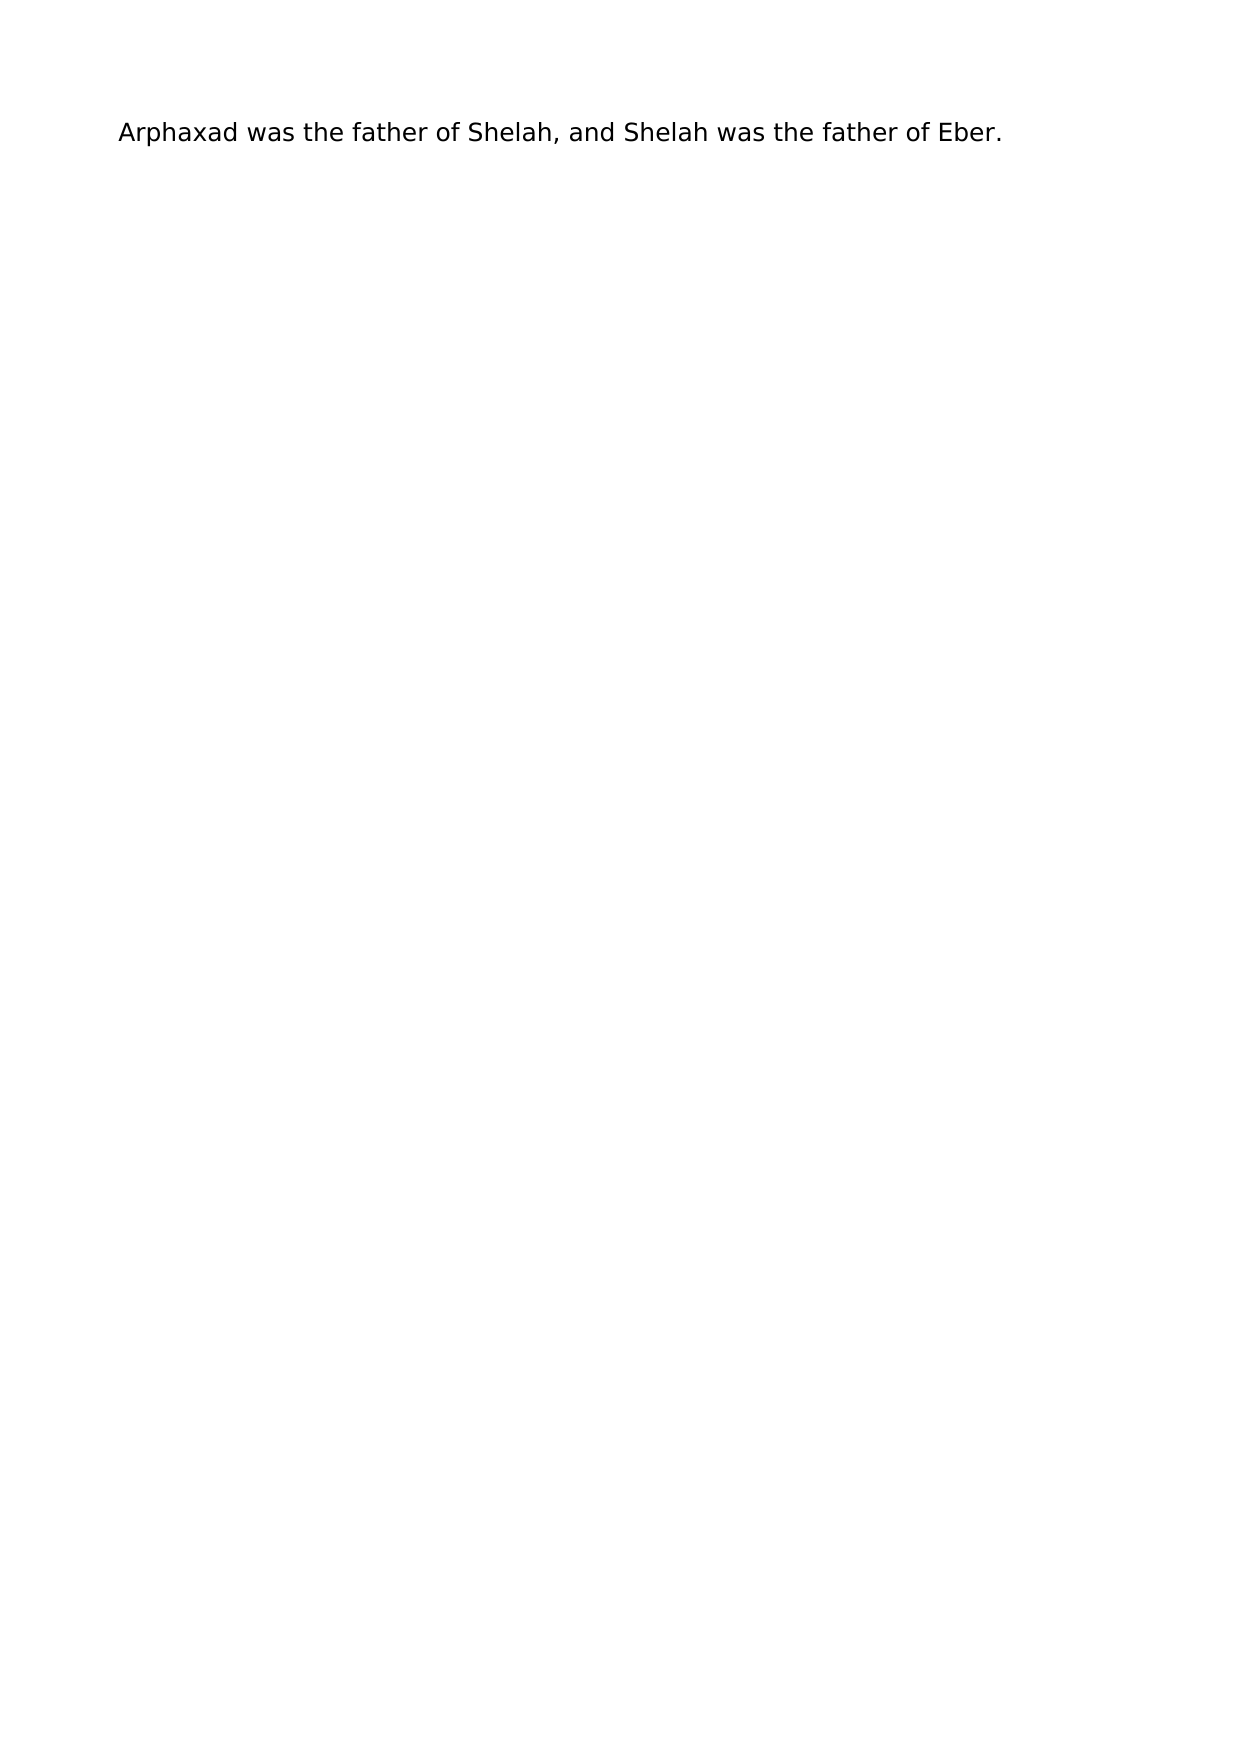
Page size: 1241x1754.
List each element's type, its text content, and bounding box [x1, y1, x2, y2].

text Arphaxad was the father of Shelah, and Shelah was the father of Eber. [118, 118, 1122, 147]
